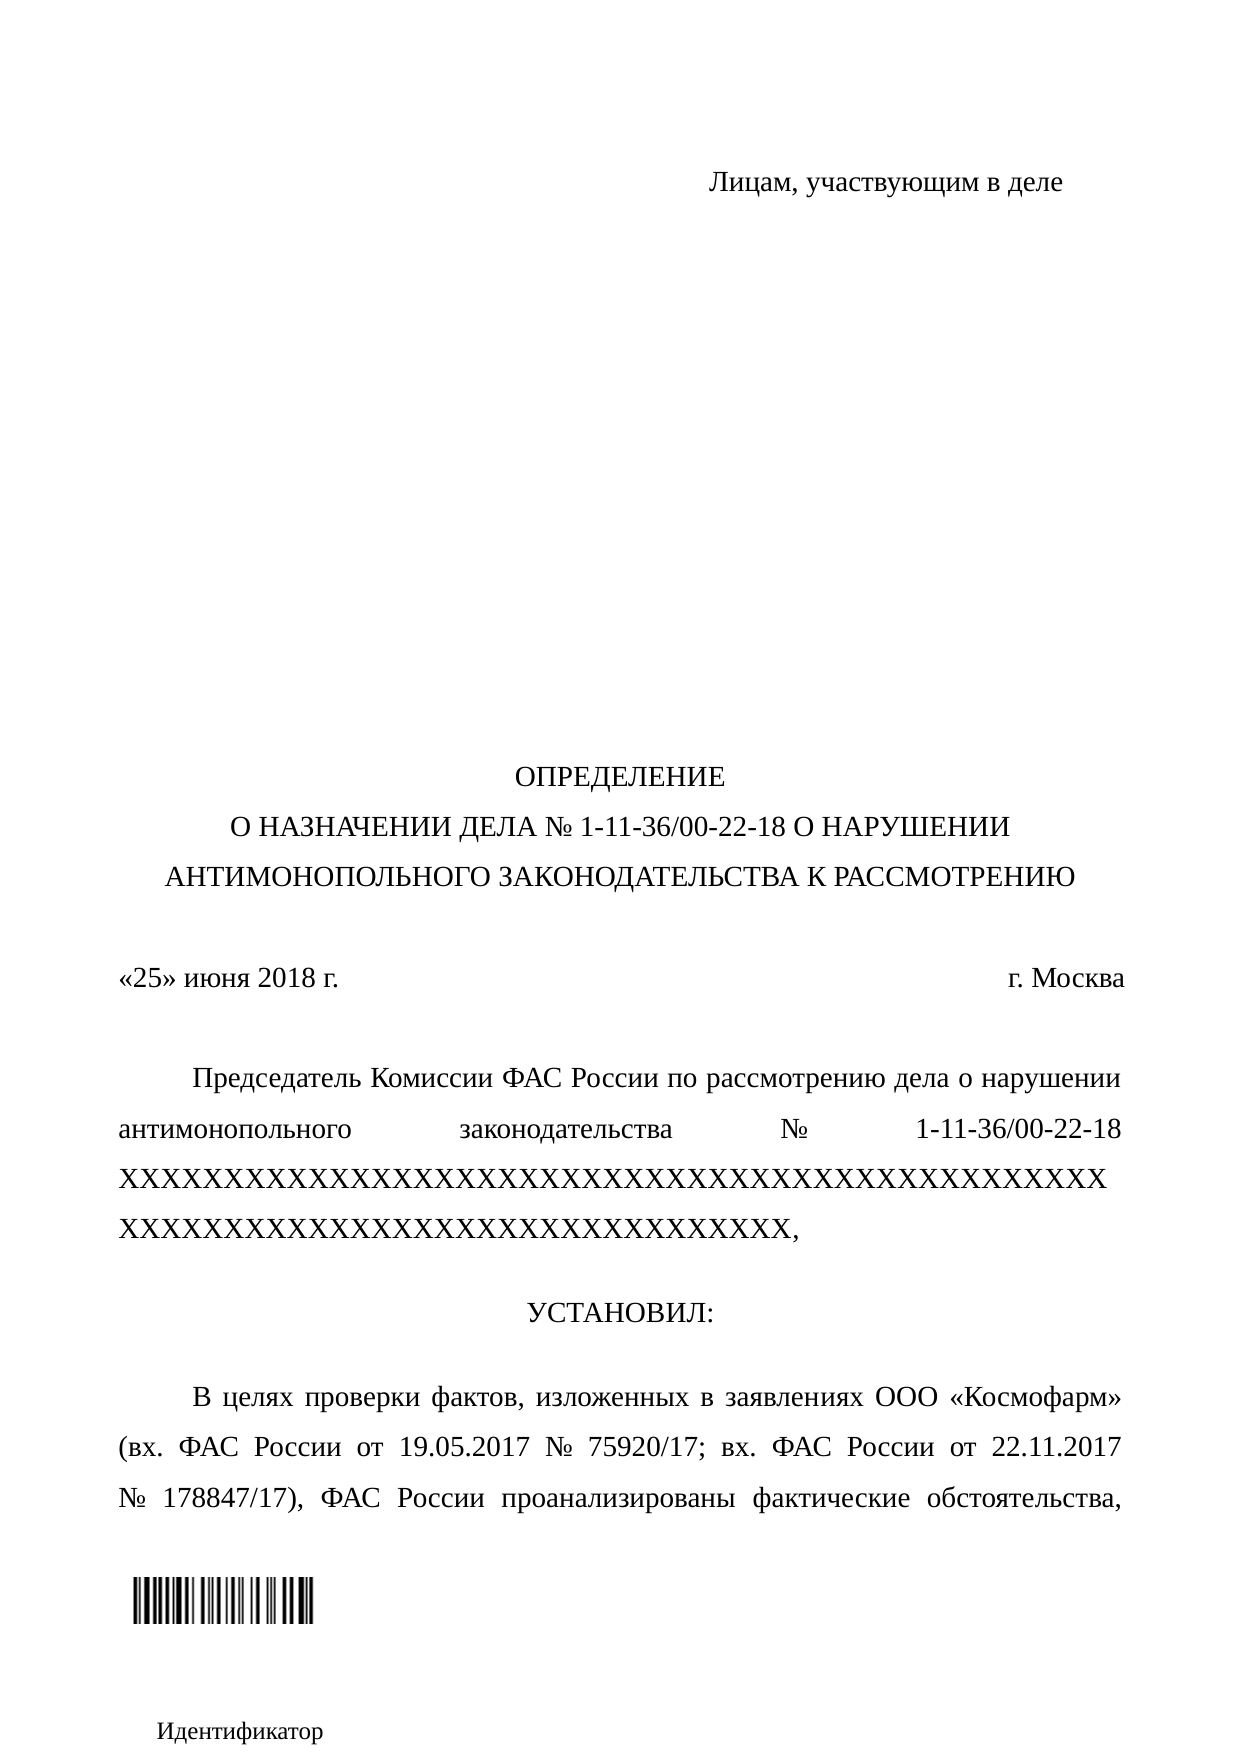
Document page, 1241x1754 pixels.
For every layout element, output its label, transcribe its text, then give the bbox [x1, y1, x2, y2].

text В целях проверки фактов, изложенных в заявлениях ООО «Космофарм» (вх. ФАС России от 19.05.2017 № 75920/17; вх. ФАС России от 22.11.2017 № 178847/17), ФАС России проанализированы фактические обстоятельства, [118, 1379, 1122, 1513]
text О НАЗНАЧЕНИИ ДЕЛА № 1-11-36/00-22-18 О НАРУШЕНИИ АНТИМОНОПОЛЬНОГО ЗАКОНОДАТЕЛЬСТВА К РАССМОТРЕНИЮ [118, 809, 1122, 893]
text УСТАНОВИЛ: [118, 1295, 1122, 1329]
text «25» июня 2018 г. г. Москва [118, 960, 1128, 993]
text Лицам, участвующим в деле [709, 164, 1122, 198]
text ОПРЕДЕЛЕНИЕ [118, 759, 1122, 792]
text Председатель Комиссии ФАС России по рассмотрению дела о нарушении антимонопольного законодательства № 1-11-36/00-22-18 XXXXXXXXXXXXXXXXXXXXXXXXXXXXXXXXXXXXXXXXXXXXXXXXXXXXXXXXXXXXXXXXXXXXXXXXXXXXXXX, [118, 1061, 1122, 1245]
picture [118, 1577, 331, 1624]
